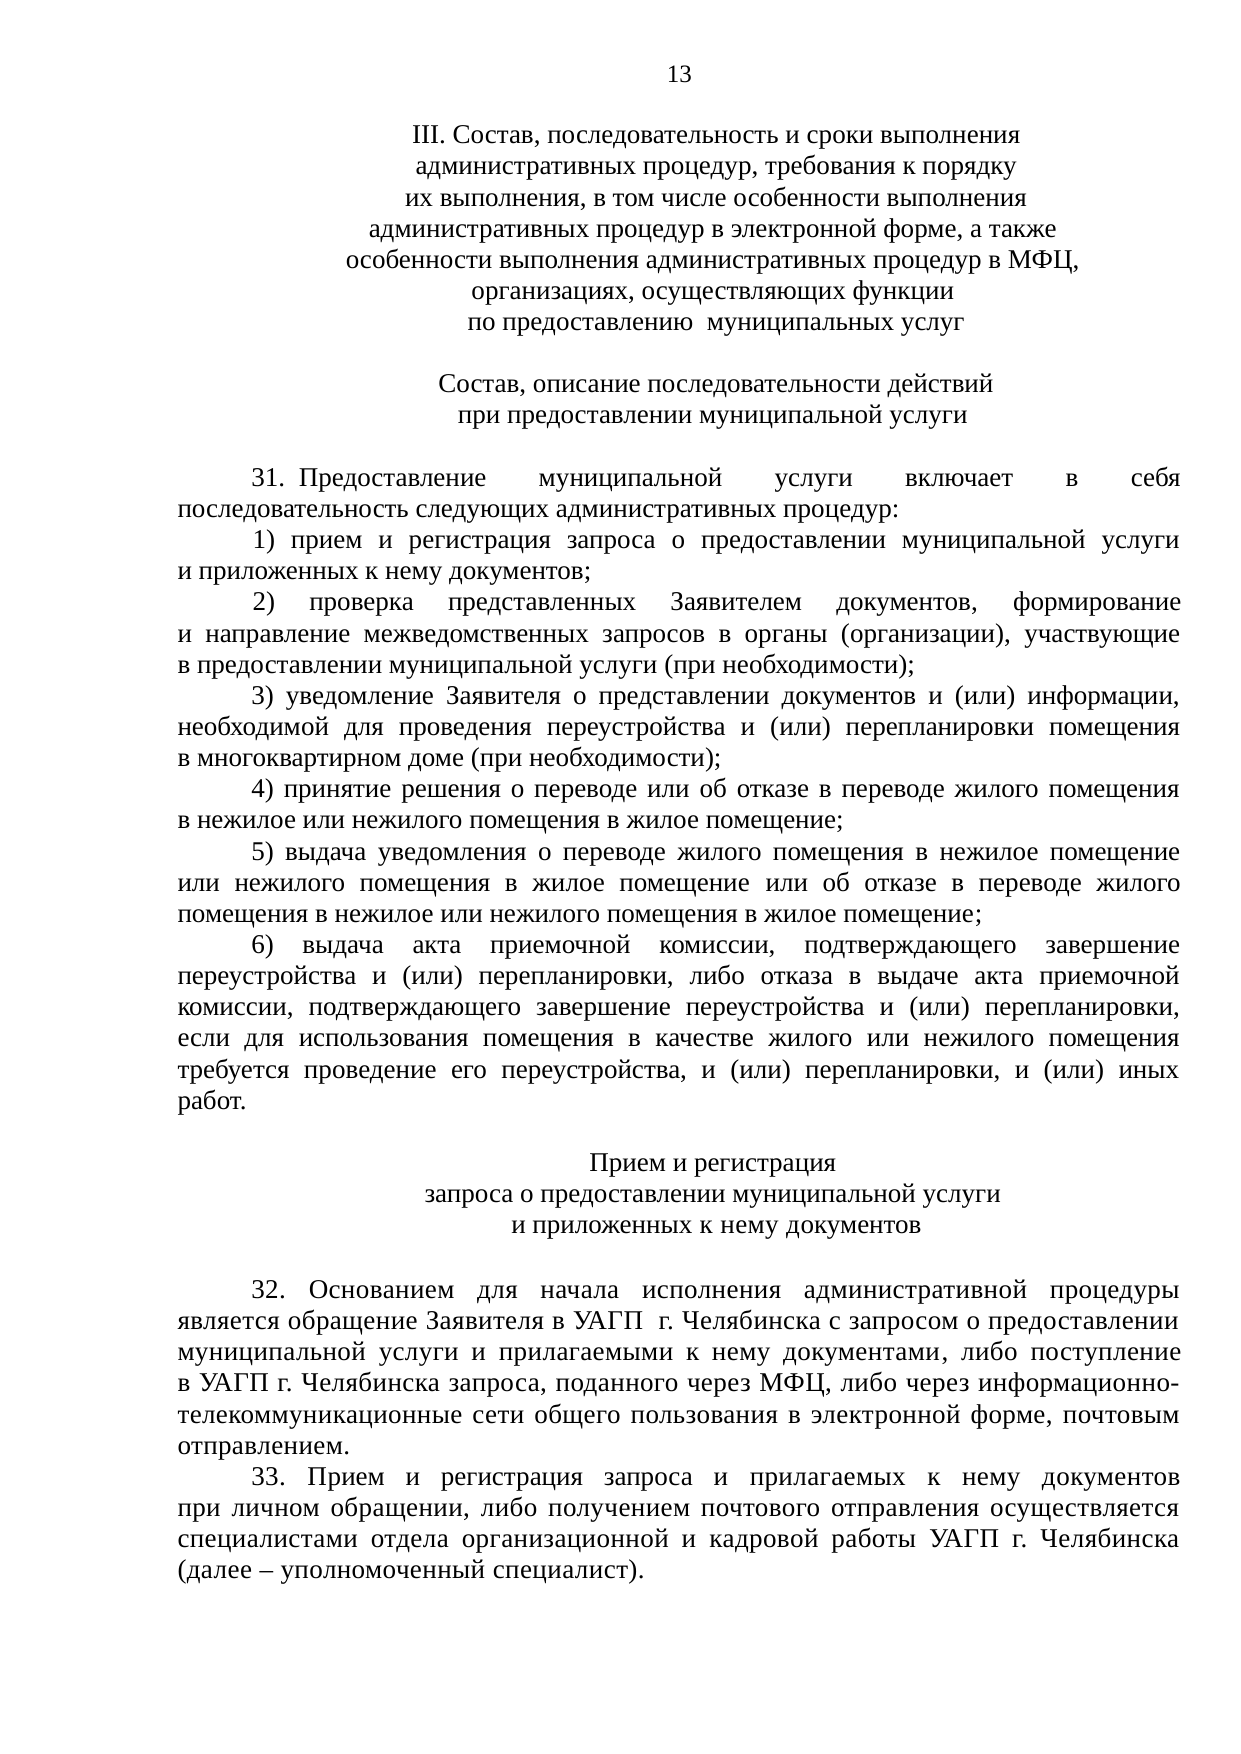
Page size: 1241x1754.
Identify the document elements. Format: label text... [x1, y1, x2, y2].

text 4) принятие решения о переводе или об отказе в переводе жилого помещения в нежилое или нежилого помещения в жилое помещение; [177, 772, 1181, 835]
text 2) проверка представленных Заявителем документов, формирование и направление межведомственных запросов в органы (организации), участвующие в предоставлении муниципальной услуги (при необходимости); [177, 586, 1181, 679]
text по предоставлению муниципальных услуг [177, 305, 1181, 336]
text административных процедур, требования к порядку [177, 149, 1181, 181]
text Состав, описание последовательности действий [177, 367, 1181, 399]
text 6) выдача акта приемочной комиссии, подтверждающего завершение переустройства и (или) перепланировки, либо отказа в выдаче акта приемочной комиссии, подтверждающего завершение переустройства и (или) перепланировки, если для использования помещения в качестве жилого или нежилого помещения требуется проведение его переустройства, и (или) перепланировки, и (или) иных работ. [177, 928, 1181, 1115]
text административных процедур в электронной форме, а также [177, 212, 1181, 243]
text 5) выдача уведомления о переводе жилого помещения в нежилое помещение или нежилого помещения в жилое помещение или об отказе в переводе жилого помещения в нежилое или нежилого помещения в жилое помещение; [177, 835, 1181, 928]
text 31. Предоставление муниципальной услуги включает в себя последовательность следующих административных процедур: [177, 461, 1181, 523]
text и приложенных к нему документов [177, 1208, 1181, 1239]
text 3) уведомление Заявителя о представлении документов и (или) информации, необходимой для проведения переустройства и (или) перепланировки помещения в многоквартирном доме (при необходимости); [177, 679, 1181, 772]
text Прием и регистрация [177, 1146, 1181, 1177]
text 33. Прием и регистрация запроса и прилагаемых к нему документов при личном обращении, либо получением почтового отправления осуществляется специалистами отдела организационной и кадровой работы УАГП г. Челябинска (далее – уполномоченный специалист). [177, 1460, 1181, 1584]
text III. Состав, последовательность и сроки выполнения [177, 118, 1181, 149]
text организациях, осуществляющих функции [177, 274, 1181, 305]
text запроса о предоставлении муниципальной услуги [177, 1177, 1181, 1208]
text 1) прием и регистрация запроса о предоставлении муниципальной услуги и приложенных к нему документов; [177, 523, 1181, 586]
text их выполнения, в том числе особенности выполнения [177, 181, 1181, 212]
text 32. Основанием для начала исполнения административной процедуры является обращение Заявителя в УАГП г. Челябинска с запросом о предоставлении муниципальной услуги и прилагаемыми к нему документами, либо поступление в УАГП г. Челябинска запроса, поданного через МФЦ, либо через информационно-телекоммуникационные сети общего пользования в электронной форме, почтовым отправлением. [177, 1273, 1181, 1460]
text при предоставлении муниципальной услуги [177, 399, 1181, 430]
text особенности выполнения административных процедур в МФЦ, [177, 243, 1181, 274]
